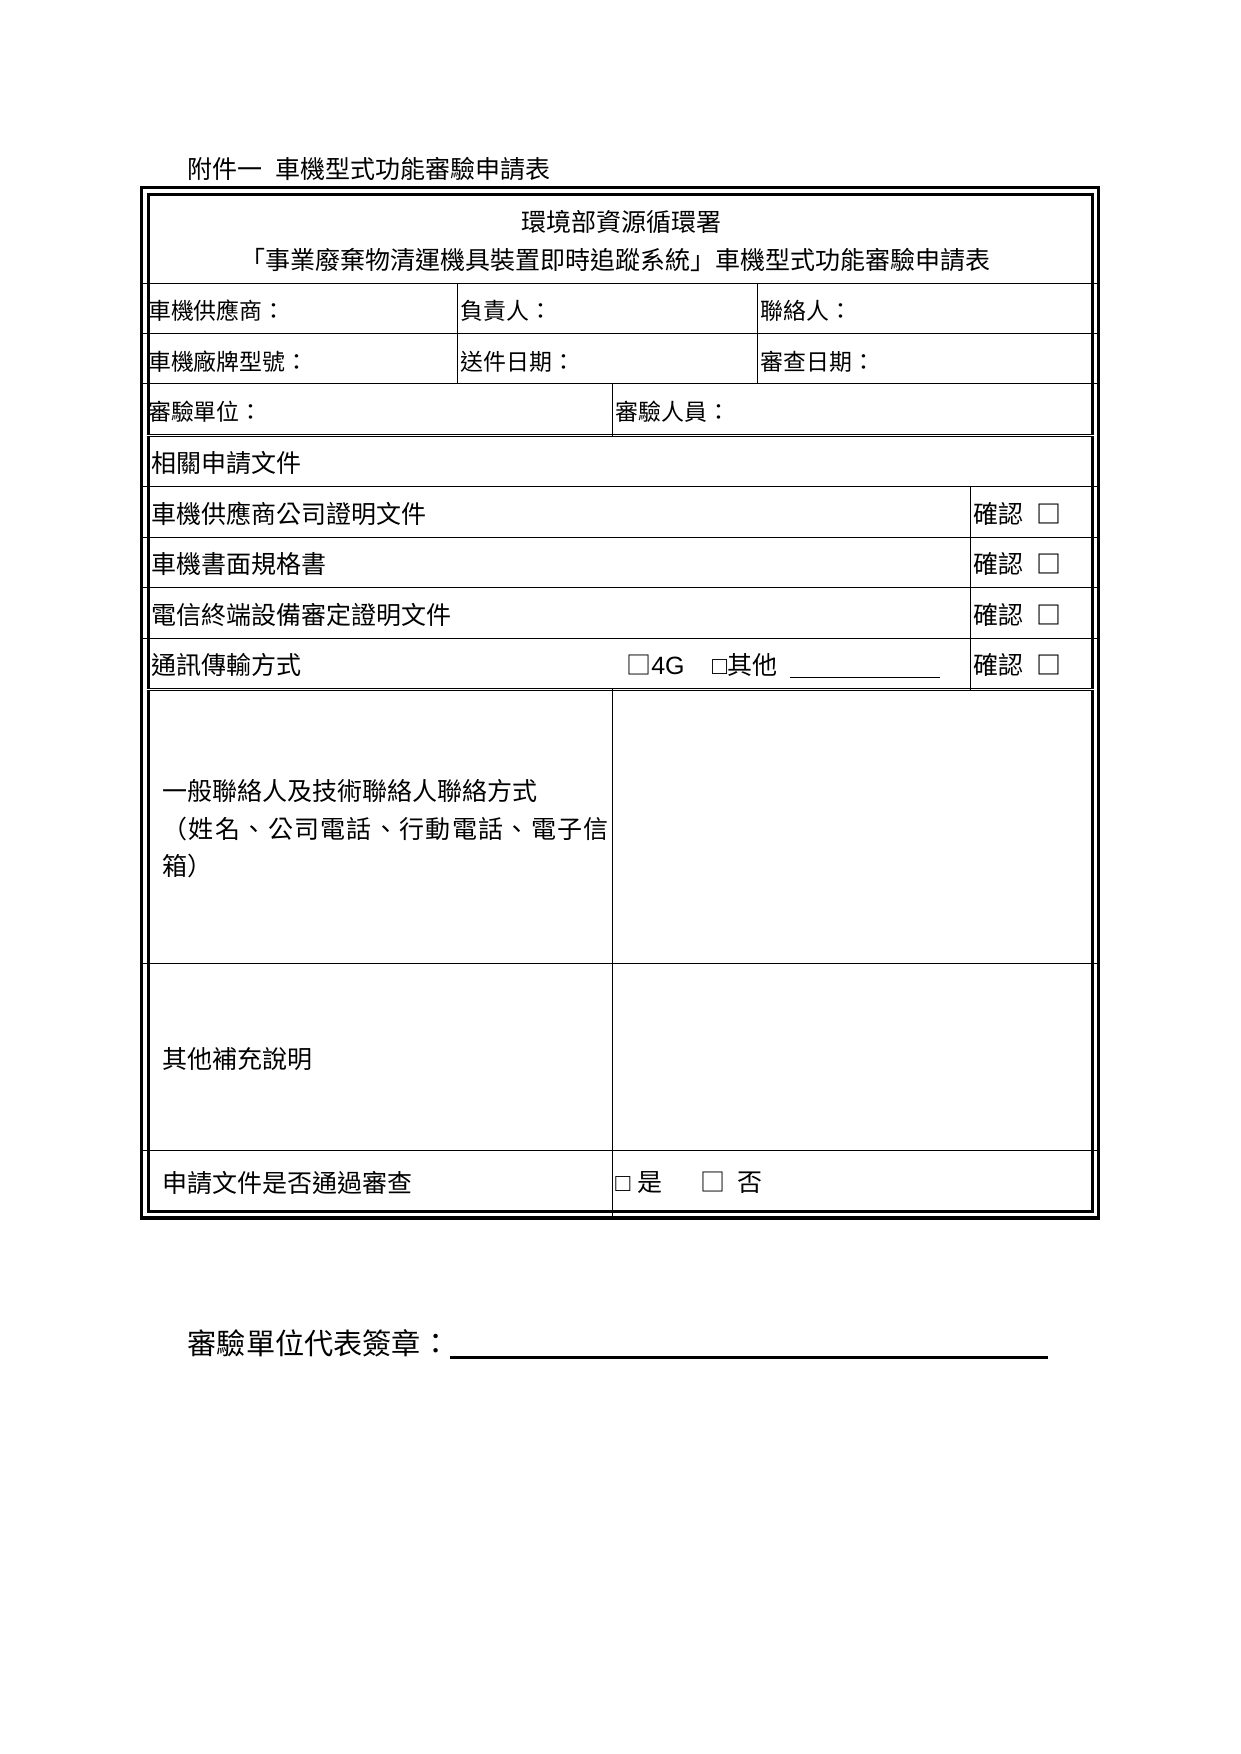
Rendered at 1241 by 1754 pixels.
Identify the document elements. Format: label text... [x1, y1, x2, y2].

table_cell 通訊傳輸方式 □4G □其他 [150, 639, 970, 688]
table_cell 審查日期： [758, 334, 1091, 383]
table_cell 審驗單位： [150, 384, 612, 434]
table_cell 確認 □ [971, 639, 1091, 688]
table_cell [613, 691, 1091, 963]
table_cell 確認 □ [971, 588, 1091, 637]
table_cell 確認 □ [971, 487, 1091, 537]
table_cell 車機供應商公司證明文件 [150, 487, 970, 537]
table_cell 確認 □ [971, 538, 1091, 587]
table_cell 其他補充說明 [150, 964, 612, 1150]
table_cell 申請文件是否通過審查 [150, 1151, 612, 1210]
table_cell 送件日期： [458, 334, 757, 383]
table_cell 聯絡人： [758, 284, 1091, 333]
table_cell □ 是 □ 否 [613, 1151, 1091, 1210]
table_cell 車機廠牌型號： [150, 334, 457, 383]
table_cell [613, 964, 1091, 1150]
table_cell 相關申請文件 [150, 437, 1091, 486]
table_header 環境部資源循環署 「事業廢棄物清運機具裝置即時追蹤系統」車機型式功能審驗申請表 [145, 189, 1095, 282]
table_cell 審驗人員： [613, 384, 1091, 434]
table_cell 車機書面規格書 [150, 538, 970, 587]
text 附件一 車機型式功能審驗申請表 [187, 150, 1053, 186]
table_cell 負責人： [458, 284, 757, 333]
table_cell 車機供應商： [150, 284, 457, 333]
text 審驗單位代表簽章： [187, 1320, 1053, 1362]
table_cell 電信終端設備審定證明文件 [150, 588, 970, 637]
table_cell 一般聯絡人及技術聯絡人聯絡方式 （姓名、公司電話、行動電話、電子信箱） [150, 691, 612, 963]
